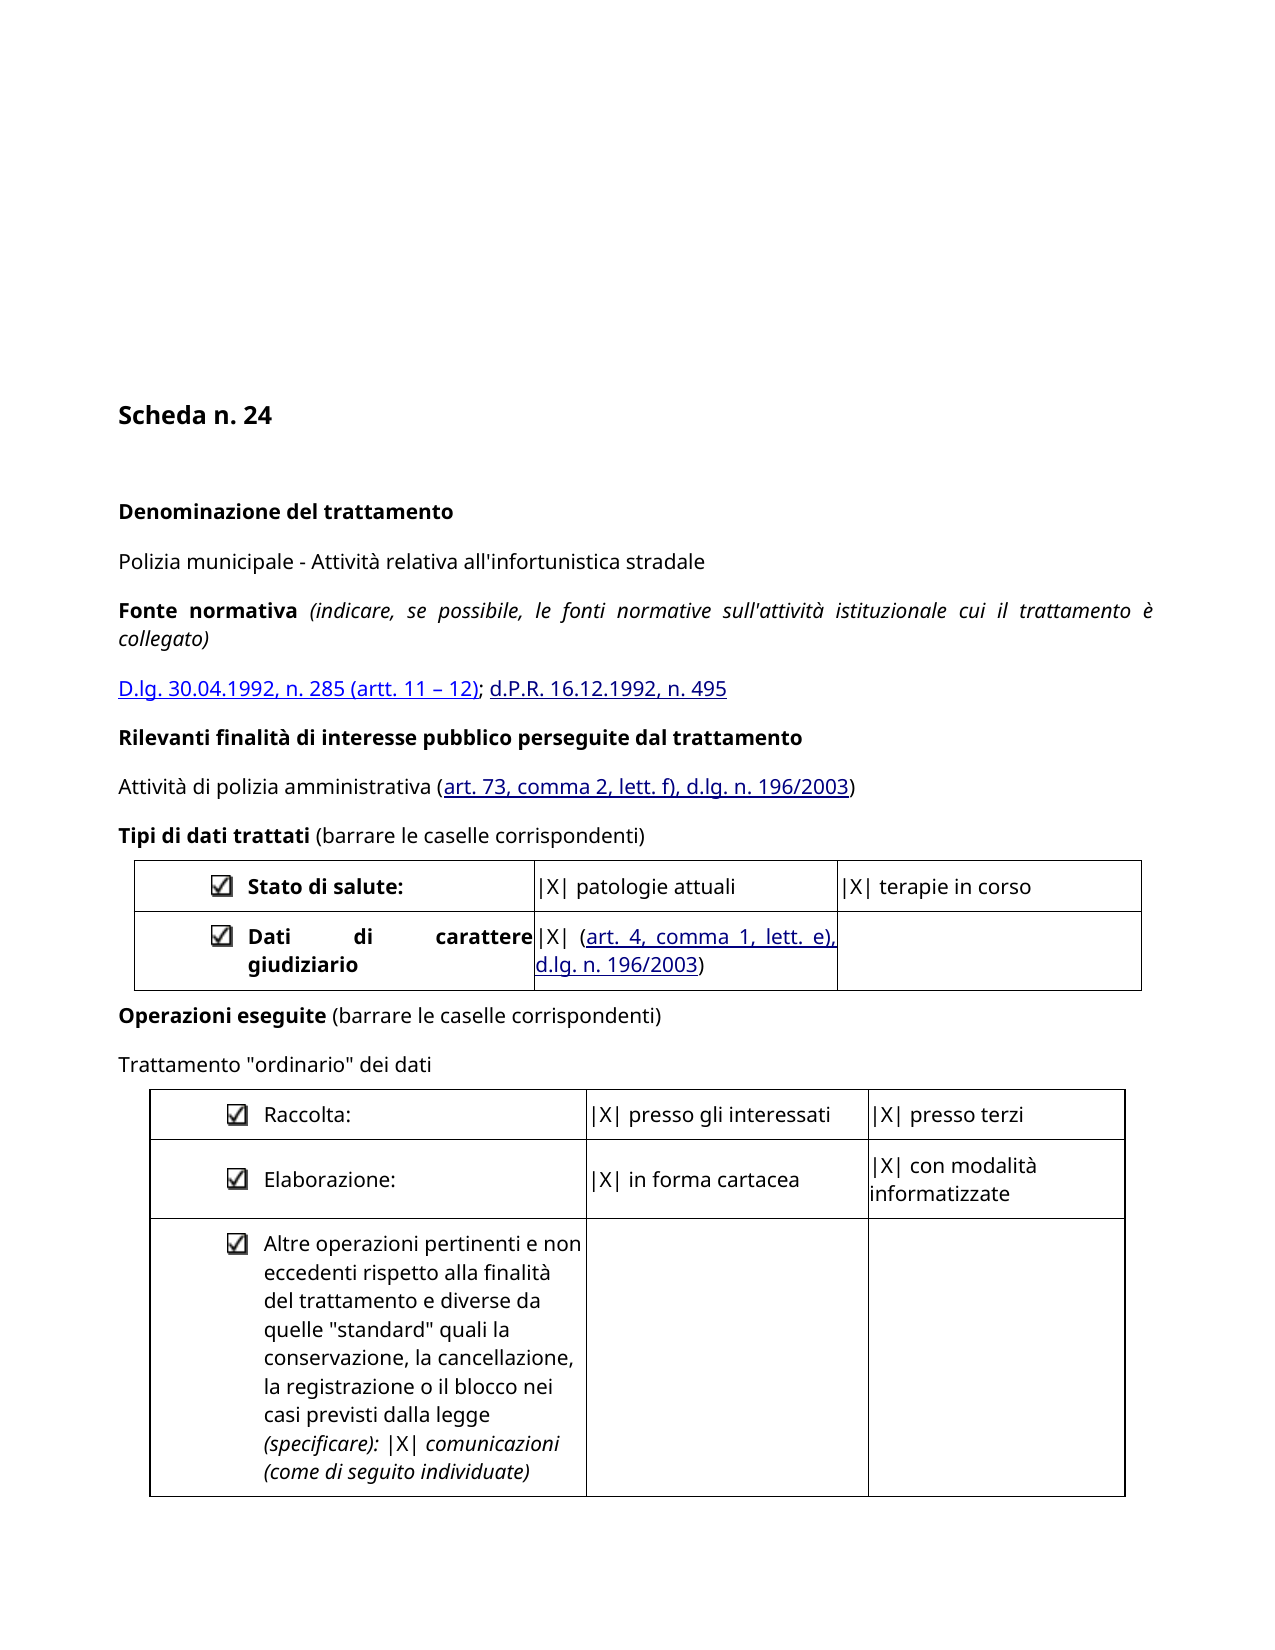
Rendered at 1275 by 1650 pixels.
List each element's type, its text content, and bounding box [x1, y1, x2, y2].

text Fonte normativa (indicare, se possibile, le fonti normative sull'attività istituzionale cui il trattamento è collegato) [118, 596, 1157, 653]
table_cell Dati di carattere giudiziario [135, 912, 534, 989]
table_cell [869, 1219, 1124, 1496]
table_cell |X| in forma cartacea [587, 1140, 868, 1218]
text D.lg. 30.04.1992, n. 285 (artt. 11 – 12); d.P.R. 16.12.1992, n. 495 [118, 674, 1157, 702]
text Operazioni eseguite (barrare le caselle corrispondenti) [118, 1001, 1157, 1029]
text Tipi di dati trattati (barrare le caselle corrispondenti) [118, 822, 1157, 850]
table_header Raccolta: [151, 1090, 586, 1139]
table_cell [587, 1219, 868, 1496]
table_cell Altre operazioni pertinenti e non eccedenti rispetto alla finalità del trattamento e diverse da quelle "standard" quali la conservazione, la cancellazione, la registrazione o il blocco nei casi previsti dalla legge (specificare): |X| comunicazioni (come di seguito individuate) [151, 1219, 586, 1496]
text Polizia municipale - Attività relativa all'infortunistica stradale [118, 547, 1157, 575]
table_header |X| presso terzi [869, 1090, 1124, 1139]
table_header |X| presso gli interessati [587, 1090, 868, 1139]
table_cell |X| (art. 4, comma 1, lett. e), d.lg. n. 196/2003) [535, 912, 837, 989]
table_header |X| patologie attuali [535, 861, 837, 911]
text Denominazione del trattamento [118, 497, 1157, 526]
text Rilevanti finalità di interesse pubblico perseguite dal trattamento [118, 723, 1157, 751]
text Attività di polizia amministrativa (art. 73, comma 2, lett. f), d.lg. n. 196/2003) [118, 772, 1157, 801]
table_header Stato di salute: [135, 861, 534, 911]
table_cell |X| con modalità informatizzate [869, 1140, 1124, 1218]
text Trattamento "ordinario" dei dati [118, 1050, 1157, 1079]
table_cell [838, 912, 1141, 989]
subtitle Scheda n. 24 [118, 398, 1157, 432]
table_cell Elaborazione: [151, 1140, 586, 1218]
table_header |X| terapie in corso [838, 861, 1141, 911]
